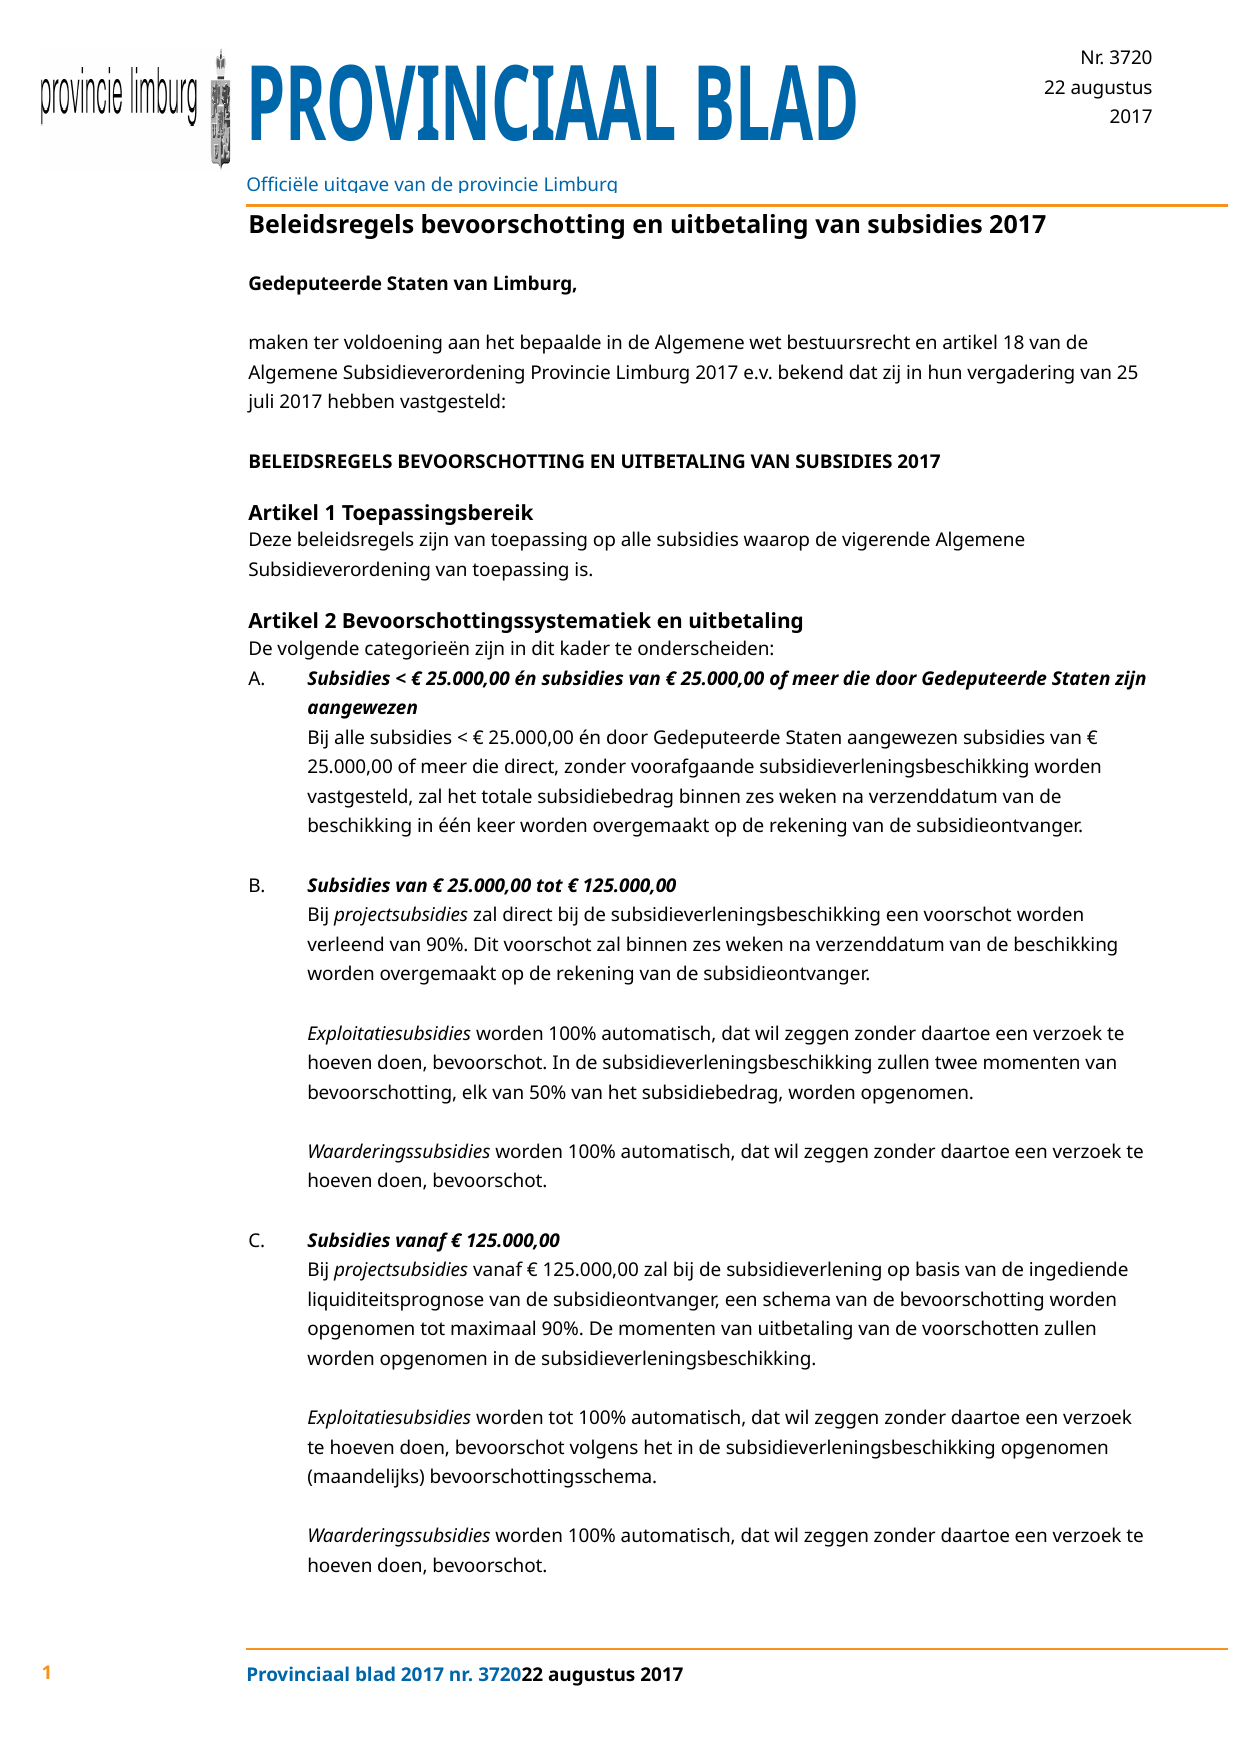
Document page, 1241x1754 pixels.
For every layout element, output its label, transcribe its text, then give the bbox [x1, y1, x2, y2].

text BELEIDSREGELS BEVOORSCHOTTING EN UITBETALING VAN SUBSIDIES 2017 [248, 448, 1152, 473]
text Deze beleidsregels zijn van toepassing op alle subsidies waarop de vigerende Algemene Subsidieverordening van toepassing is. [248, 527, 1152, 582]
list Subsidies van € 25.000,00 tot € 125.000,00 [248, 872, 1152, 897]
list Bij alle subsidies < € 25.000,00 én door Gedeputeerde Staten aangewezen subsidies van € 25.000,00 of meer die direct, zonder voorafgaande subsidieverleningsbeschikking worden vastgesteld, zal het totale subsidiebedrag binnen zes weken na verzenddatum van de beschikking in één keer worden overgemaakt op de rekening van de subsidieontvanger. [248, 724, 1152, 838]
list Exploitatiesubsidies worden 100% automatisch, dat wil zeggen zonder daartoe een verzoek te hoeven doen, bevoorschot. In de subsidieverleningsbeschikking zullen twee momenten van bevoorschotting, elk van 50% van het subsidiebedrag, worden opgenomen. [248, 1020, 1152, 1104]
list Subsidies vanaf € 125.000,00 [248, 1227, 1152, 1252]
text De volgende categorieën zijn in dit kader te onderscheiden: [248, 635, 1152, 661]
text Gedeputeerde Staten van Limburg, [248, 270, 1152, 296]
text Artikel 1 Toepassingsbereik [248, 498, 1152, 527]
list Bij projectsubsidies vanaf € 125.000,00 zal bij de subsidieverlening op basis van de ingediende liquiditeitsprognose van de subsidieontvanger, een schema van de bevoorschotting worden opgenomen tot maximaal 90%. De momenten van uitbetaling van de voorschotten zullen worden opgenomen in de subsidieverleningsbeschikking. [248, 1256, 1152, 1371]
list Waarderingssubsidies worden 100% automatisch, dat wil zeggen zonder daartoe een verzoek te hoeven doen, bevoorschot. [248, 1523, 1152, 1578]
text Beleidsregels bevoorschotting en uitbetaling van subsidies 2017 [248, 207, 1152, 241]
list Subsidies < € 25.000,00 én subsidies van € 25.000,00 of meer die door Gedeputeerde Staten zijn aangewezen [248, 665, 1152, 720]
text maken ter voldoening aan het bepaalde in de Algemene wet bestuursrecht en artikel 18 van de Algemene Subsidieverordening Provincie Limburg 2017 e.v. bekend dat zij in hun vergadering van 25 juli 2017 hebben vastgesteld: [248, 329, 1152, 414]
text Artikel 2 Bevoorschottingssystematiek en uitbetaling [248, 607, 1152, 635]
list Bij projectsubsidies zal direct bij de subsidieverleningsbeschikking een voorschot worden verleend van 90%. Dit voorschot zal binnen zes weken na verzenddatum van de beschikking worden overgemaakt op de rekening van de subsidieontvanger. [248, 901, 1152, 986]
list Waarderingssubsidies worden 100% automatisch, dat wil zeggen zonder daartoe een verzoek te hoeven doen, bevoorschot. [248, 1138, 1152, 1193]
list Exploitatiesubsidies worden tot 100% automatisch, dat wil zeggen zonder daartoe een verzoek te hoeven doen, bevoorschot volgens het in de subsidieverleningsbeschikking opgenomen (maandelijks) bevoorschottingsschema. [248, 1404, 1152, 1489]
picture [41, 47, 231, 172]
